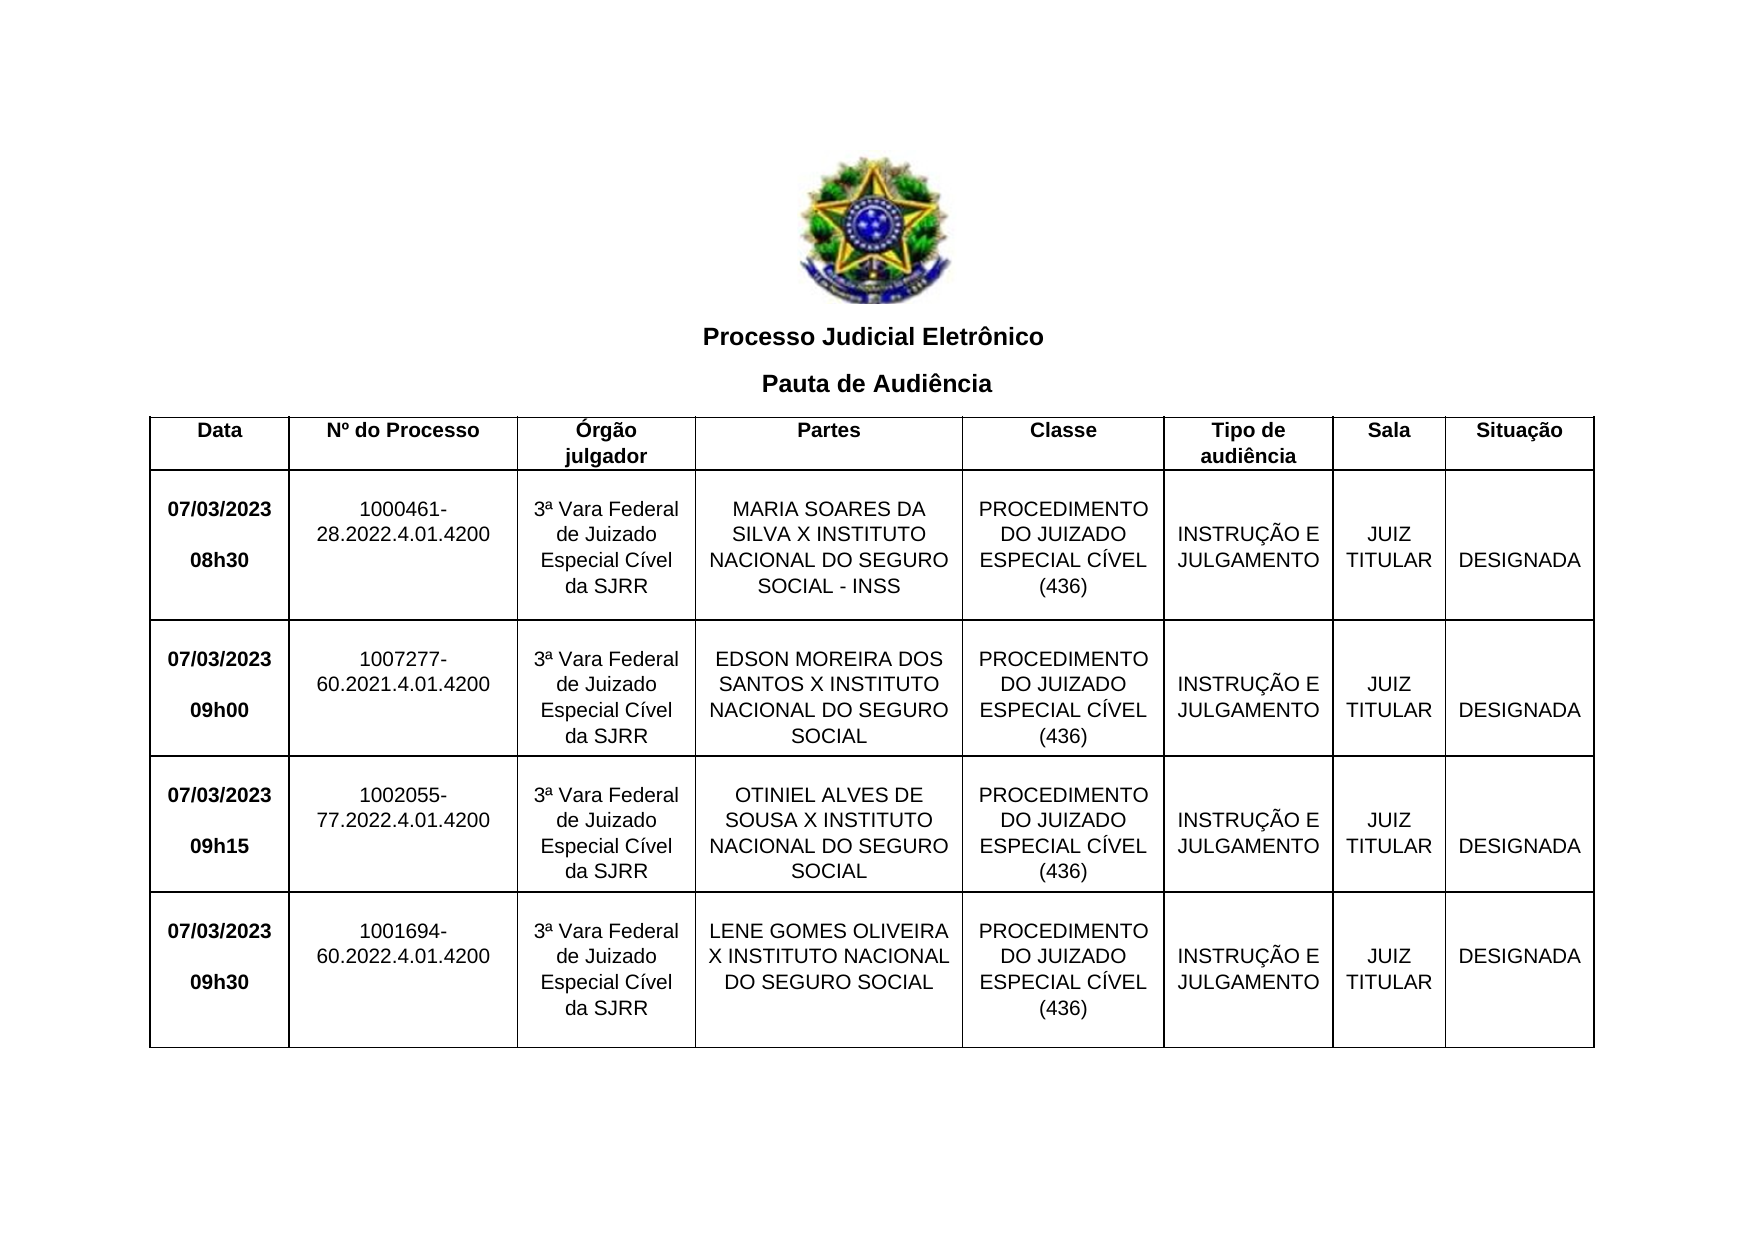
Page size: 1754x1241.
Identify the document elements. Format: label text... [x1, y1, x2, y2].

table_cell 1000461-28.2022.4.01.4200 [290, 471, 517, 619]
table_cell MARIA SOARES DA SILVA X INSTITUTO NACIONAL DO SEGURO SOCIAL - INSS [696, 471, 962, 619]
table_cell DESIGNADA [1446, 471, 1593, 619]
table_cell JUIZ TITULAR [1334, 893, 1445, 1047]
table_cell JUIZ TITULAR [1334, 471, 1445, 619]
table_header Partes [696, 418, 962, 469]
table_cell INSTRUÇÃO E JULGAMENTO [1165, 893, 1332, 1047]
table_cell 07/03/2023 08h30 [151, 471, 288, 619]
table_cell PROCEDIMENTO DO JUIZADO ESPECIAL CÍVEL (436) [963, 621, 1163, 755]
table_header Sala [1334, 418, 1445, 469]
table_header Data [151, 418, 288, 469]
table_cell 3ª Vara Federal de Juizado Especial Cível da SJRR [518, 471, 695, 619]
table_header Classe [963, 418, 1163, 469]
table_cell 07/03/2023 09h30 [151, 893, 288, 1047]
table_cell JUIZ TITULAR [1334, 757, 1445, 891]
table_cell INSTRUÇÃO E JULGAMENTO [1165, 471, 1332, 619]
table_cell DESIGNADA [1446, 621, 1593, 755]
table_cell 07/03/2023 09h15 [151, 757, 288, 891]
table_cell DESIGNADA [1446, 757, 1593, 891]
table_cell 3ª Vara Federal de Juizado Especial Cível da SJRR [518, 893, 695, 1047]
table_cell INSTRUÇÃO E JULGAMENTO [1165, 621, 1332, 755]
table_header Tipo de audiência [1165, 418, 1332, 469]
table_cell PROCEDIMENTO DO JUIZADO ESPECIAL CÍVEL (436) [963, 893, 1163, 1047]
table_cell PROCEDIMENTO DO JUIZADO ESPECIAL CÍVEL (436) [963, 757, 1163, 891]
table_cell LENE GOMES OLIVEIRA X INSTITUTO NACIONAL DO SEGURO SOCIAL [696, 893, 962, 1047]
table_header Órgão julgador [518, 418, 695, 469]
table_header Situação [1446, 418, 1593, 469]
table_cell 3ª Vara Federal de Juizado Especial Cível da SJRR [518, 621, 695, 755]
table_cell 1007277-60.2021.4.01.4200 [290, 621, 517, 755]
table_header Nº do Processo [290, 418, 517, 469]
table_cell 1002055-77.2022.4.01.4200 [290, 757, 517, 891]
table_cell 3ª Vara Federal de Juizado Especial Cível da SJRR [518, 757, 695, 891]
text Processo Judicial Eletrônico [150, 322, 1604, 350]
table_cell OTINIEL ALVES DE SOUSA X INSTITUTO NACIONAL DO SEGURO SOCIAL [696, 757, 962, 891]
table_cell 1001694-60.2022.4.01.4200 [290, 893, 517, 1047]
table_cell 07/03/2023 09h00 [151, 621, 288, 755]
text Pauta de Audiência [150, 369, 1604, 398]
table_cell INSTRUÇÃO E JULGAMENTO [1165, 757, 1332, 891]
table_cell DESIGNADA [1446, 893, 1593, 1047]
table_cell EDSON MOREIRA DOS SANTOS X INSTITUTO NACIONAL DO SEGURO SOCIAL [696, 621, 962, 755]
table_cell JUIZ TITULAR [1334, 621, 1445, 755]
table_cell PROCEDIMENTO DO JUIZADO ESPECIAL CÍVEL (436) [963, 471, 1163, 619]
